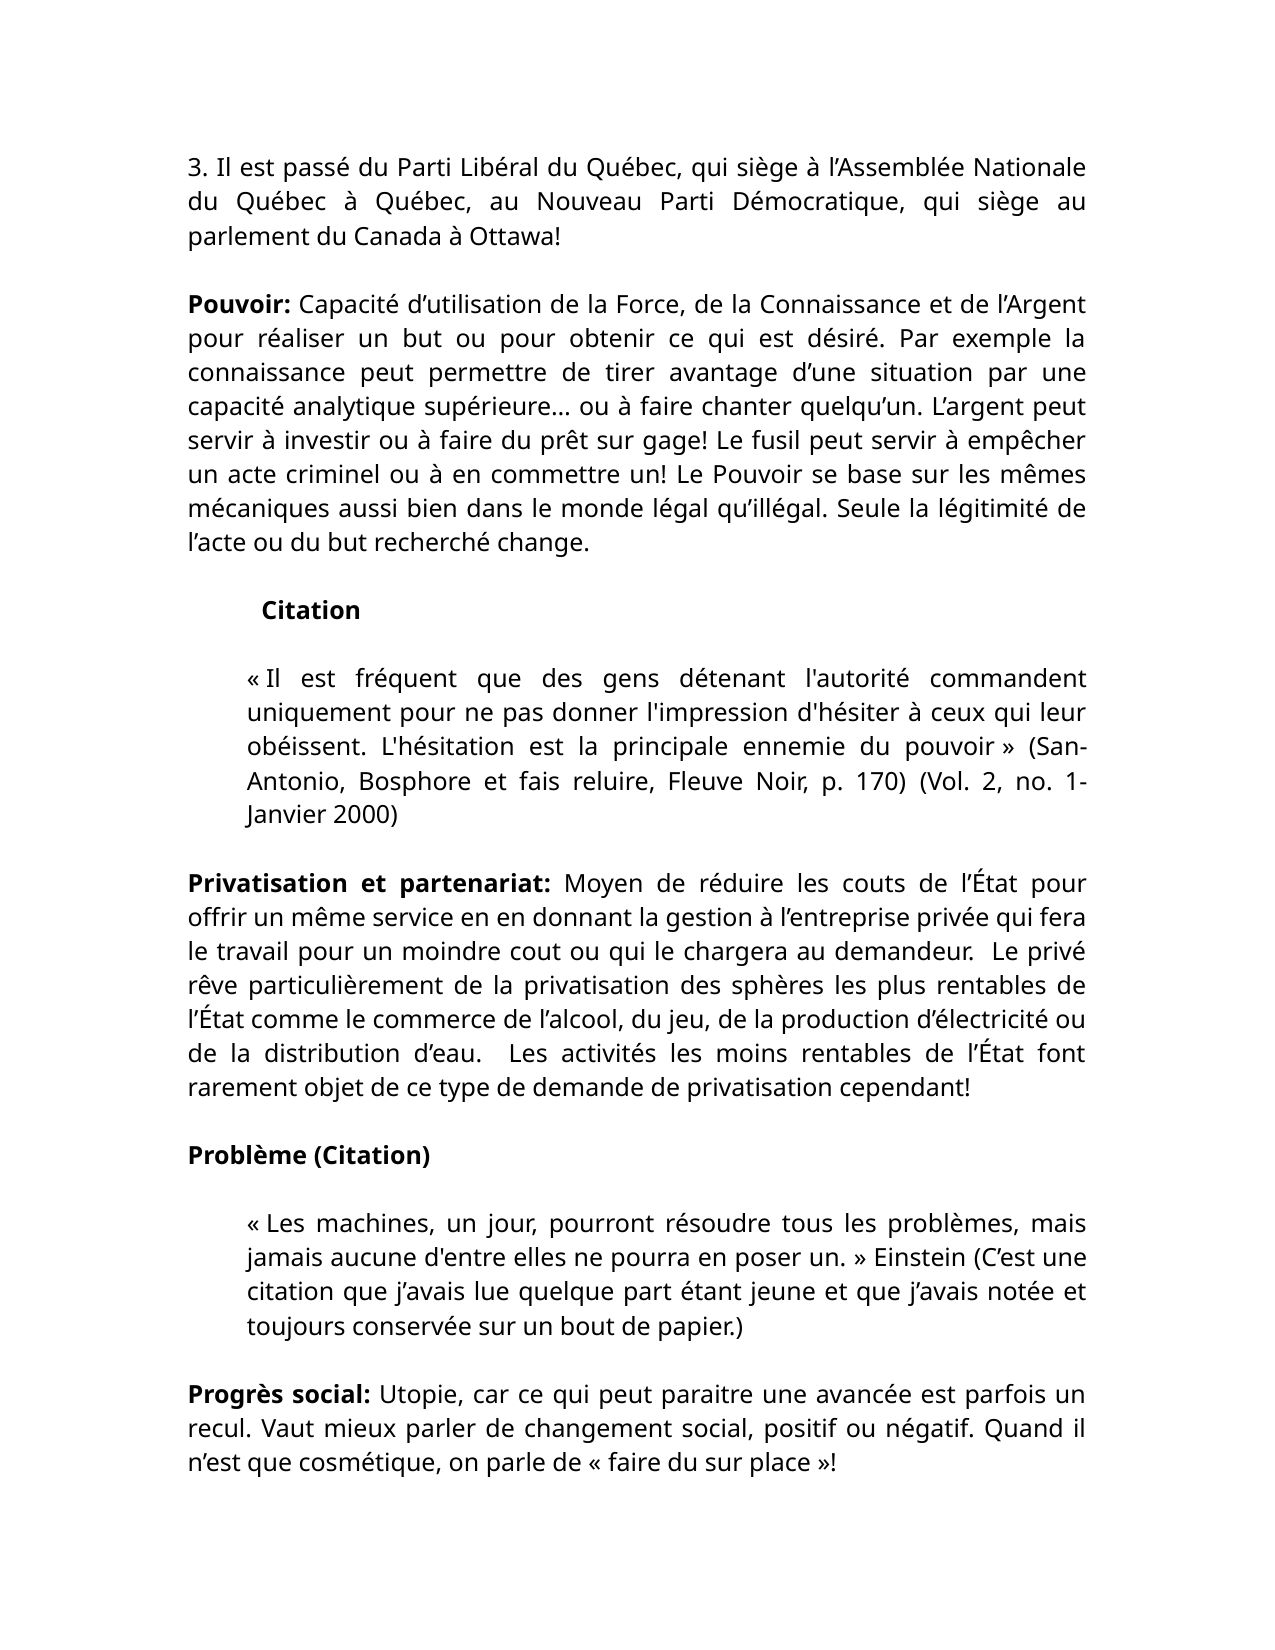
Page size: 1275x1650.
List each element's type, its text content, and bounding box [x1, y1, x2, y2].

text « Les machines, un jour, pourront résoudre tous les problèmes, mais jamais aucune d'entre elles ne pourra en poser un. » Einstein (C’est une citation que j’avais lue quelque part étant jeune et que j’avais notée et toujours conservée sur un bout de papier.) [247, 1206, 1087, 1342]
text Citation [187, 593, 1087, 627]
text Pouvoir: Capacité d’utilisation de la Force, de la Connaissance et de l’Argent pour réaliser un but ou pour obtenir ce qui est désiré. Par exemple la connaissance peut permettre de tirer avantage d’une situation par une capacité analytique supérieure… ou à faire chanter quelqu’un. L’argent peut servir à investir ou à faire du prêt sur gage! Le fusil peut servir à empêcher un acte criminel ou à en commettre un! Le Pouvoir se base sur les mêmes mécaniques aussi bien dans le monde légal qu’illégal. Seule la légitimité de l’acte ou du but recherché change. [187, 286, 1087, 559]
text Progrès social: Utopie, car ce qui peut paraitre une avancée est parfois un recul. Vaut mieux parler de changement social, positif ou négatif. Quand il n’est que cosmétique, on parle de « faire du sur place »! [187, 1376, 1087, 1478]
text « Il est fréquent que des gens détenant l'autorité commandent uniquement pour ne pas donner l'impression d'hésiter à ceux qui leur obéissent. L'hésitation est la principale ennemie du pouvoir » (San-Antonio, Bosphore et fais reluire, Fleuve Noir, p. 170) (Vol. 2, no. 1- Janvier 2000) [247, 661, 1087, 831]
text Problème (Citation) [187, 1138, 1087, 1172]
text Privatisation et partenariat: Moyen de réduire les couts de l’État pour offrir un même service en en donnant la gestion à l’entreprise privée qui fera le travail pour un moindre cout ou qui le chargera au demandeur. Le privé rêve particulièrement de la privatisation des sphères les plus rentables de l’État comme le commerce de l’alcool, du jeu, de la production d’électricité ou de la distribution d’eau. Les activités les moins rentables de l’État font rarement objet de ce type de demande de privatisation cependant! [187, 865, 1087, 1104]
text 3. Il est passé du Parti Libéral du Québec, qui siège à l’Assemblée Nationale du Québec à Québec, au Nouveau Parti Démocratique, qui siège au parlement du Canada à Ottawa! [187, 150, 1087, 252]
